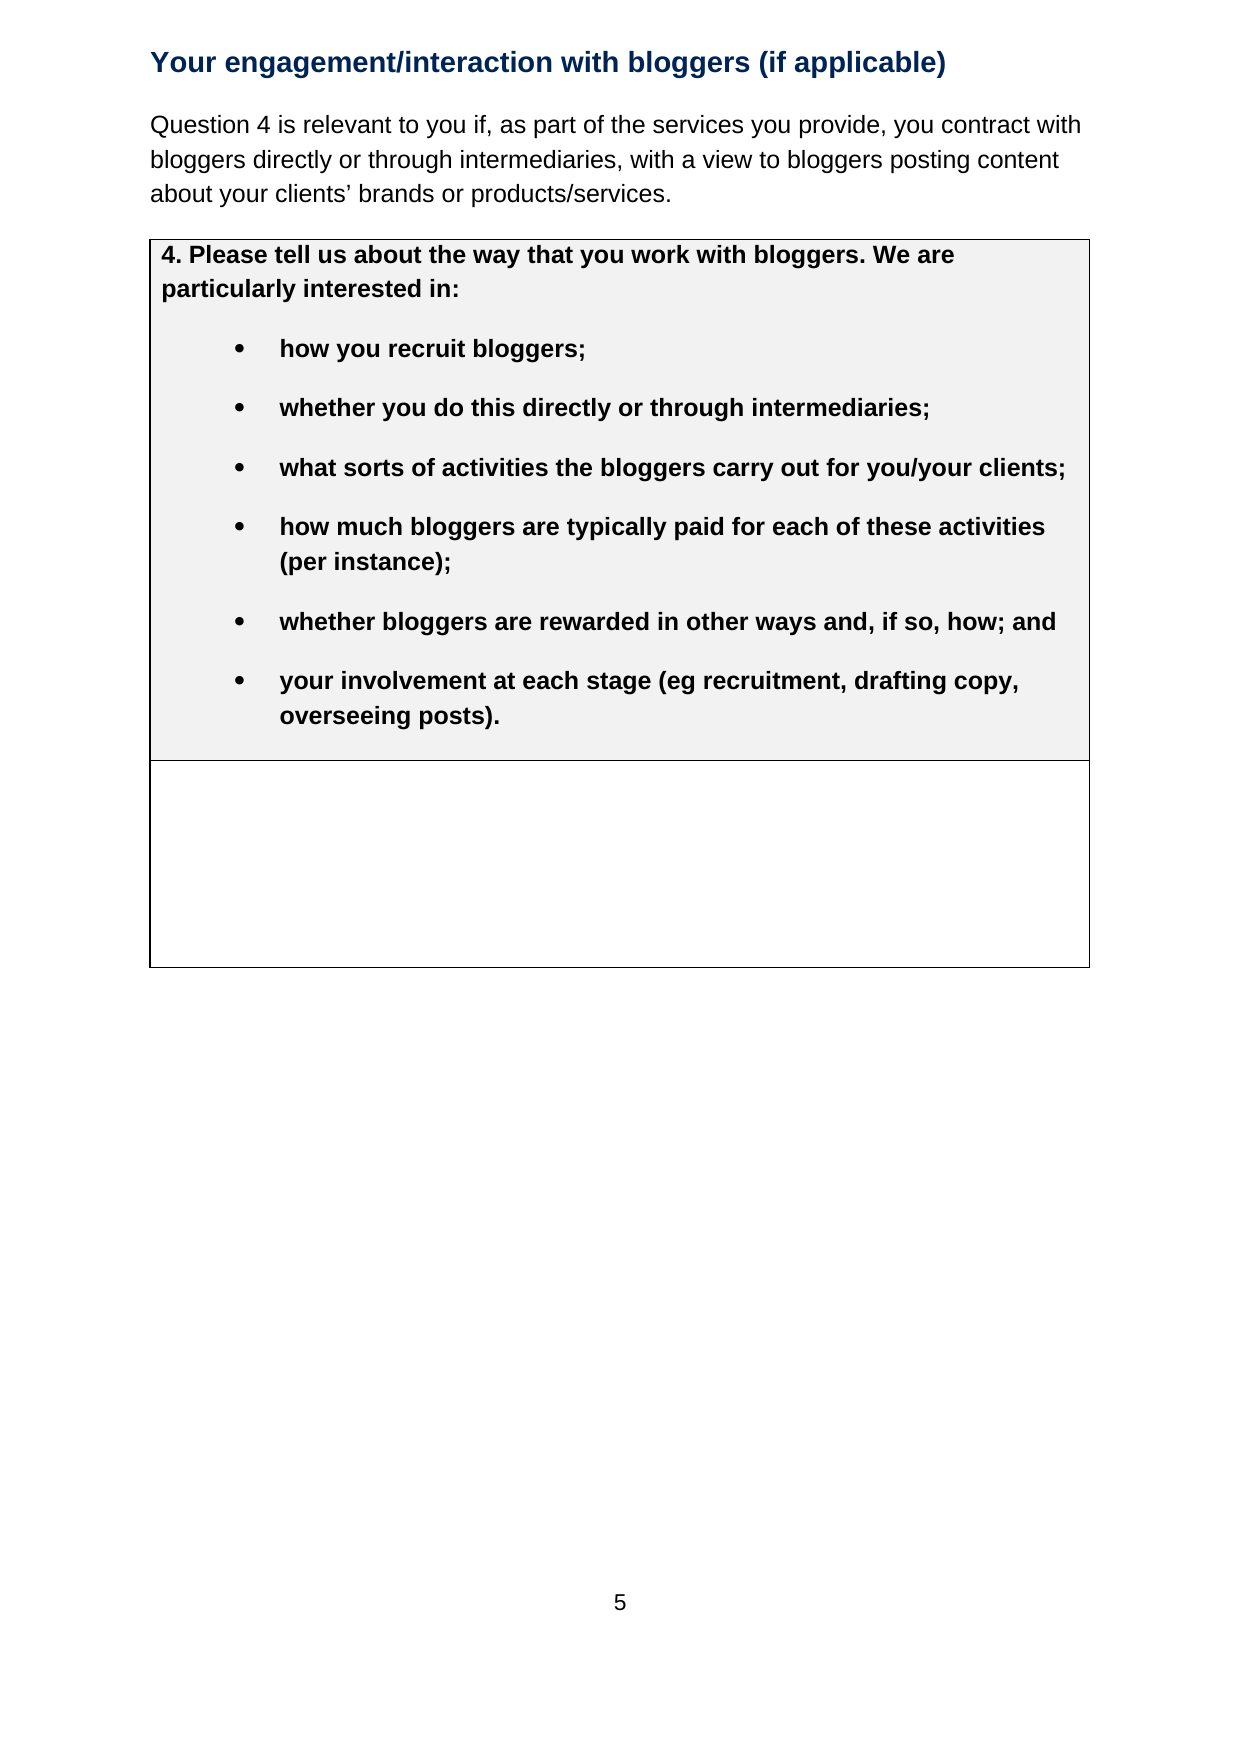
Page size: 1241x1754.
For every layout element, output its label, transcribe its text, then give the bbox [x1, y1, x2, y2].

text Your engagement/interaction with bloggers (if applicable) [150, 45, 1090, 78]
text Question 4 is relevant to you if, as part of the services you provide, you contract with bloggers directly or through intermediaries, with a view to bloggers posting content about your clients’ brands or products/services. [150, 110, 1090, 208]
table_header 4. Please tell us about the way that you work with bloggers. We are particularly interested in: how you recruit bloggers; whether you do this directly or through intermediaries; what sorts of activities the bloggers carry out for you/your clients; how much bloggers are typically paid for each of these activities (per instance); whether bloggers are rewarded in other ways and, if so, how; and your involvement at each stage (eg recruitment, drafting copy, overseeing posts). [151, 240, 1089, 760]
table_cell [151, 761, 1089, 967]
